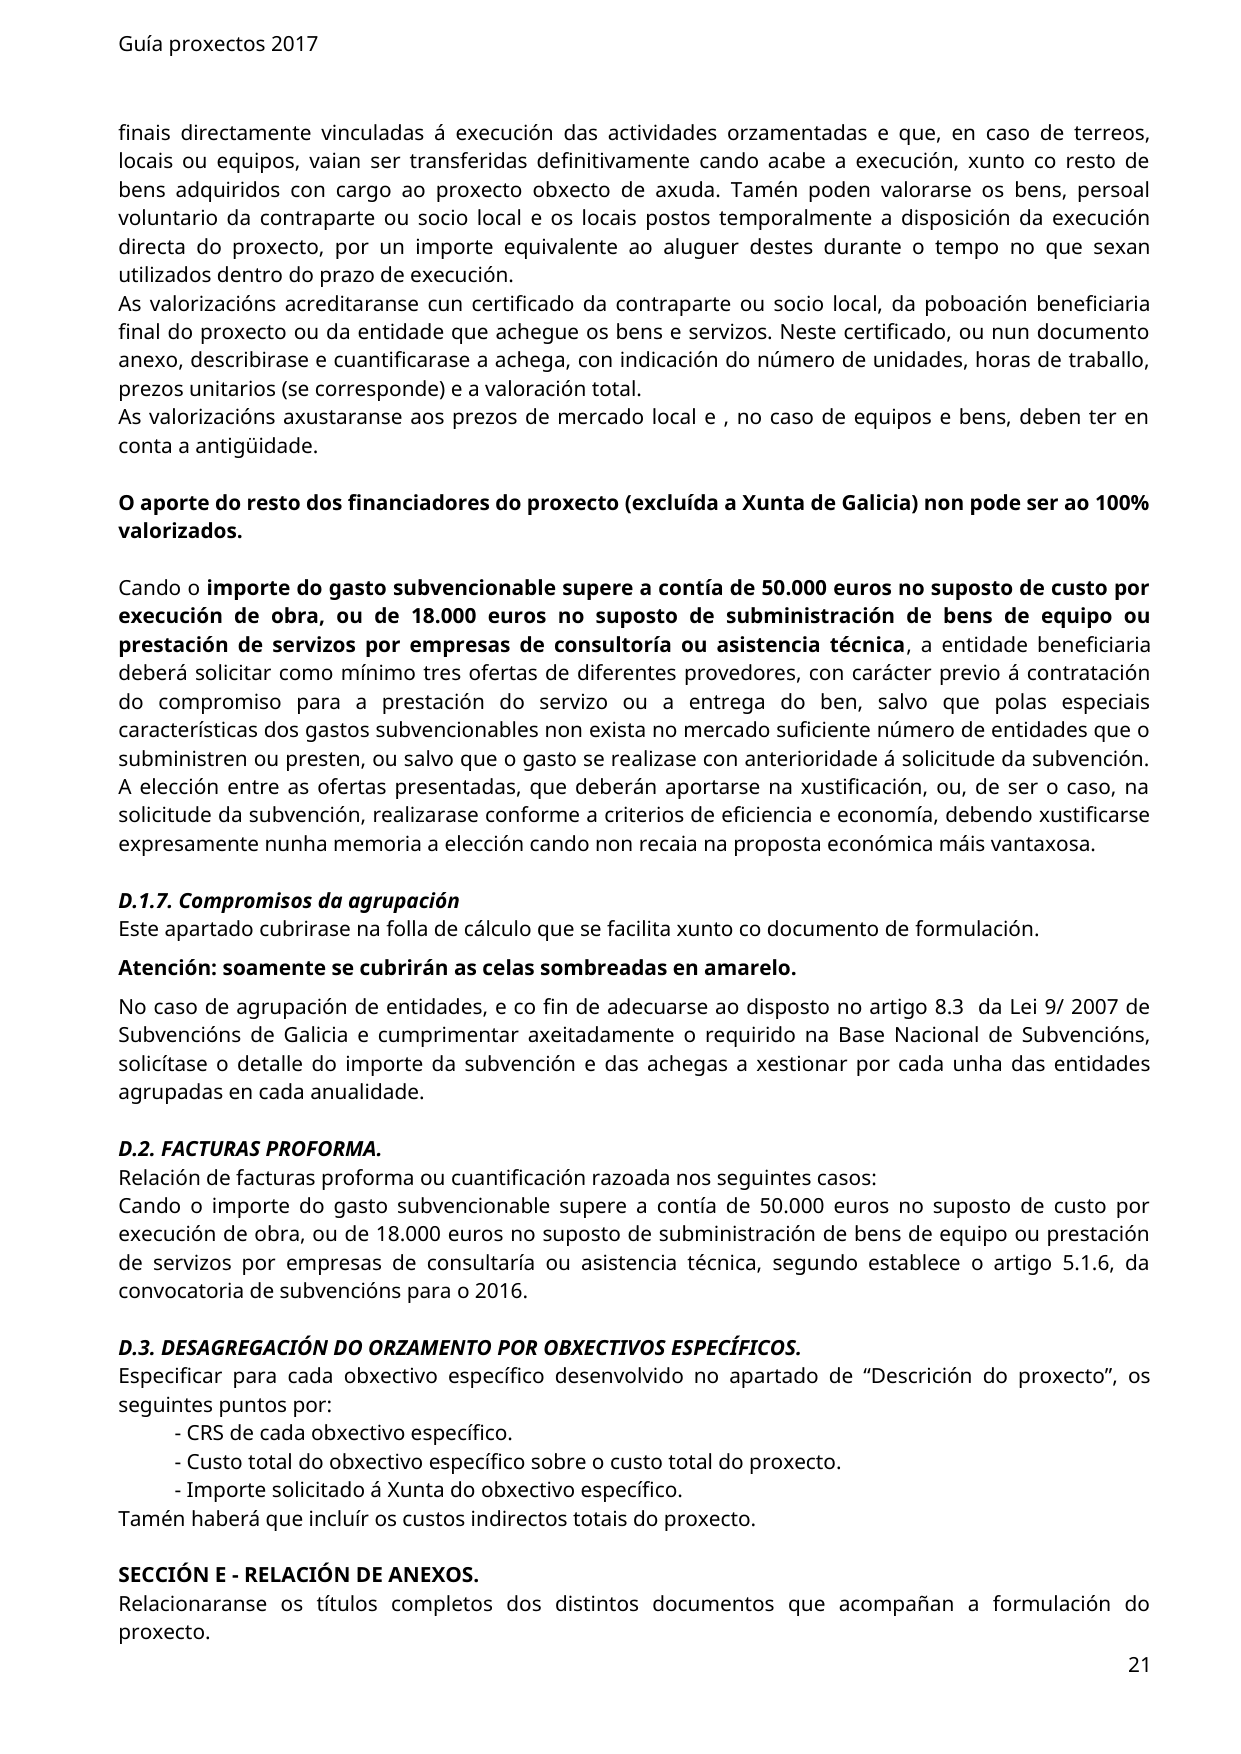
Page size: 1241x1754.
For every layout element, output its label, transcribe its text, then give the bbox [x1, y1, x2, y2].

text Especificar para cada obxectivo específico desenvolvido no apartado de “Descrición do proxecto”, os seguintes puntos por: [118, 1362, 1152, 1418]
text As valorizacións acreditaranse cun certificado da contraparte ou socio local, da poboación beneficiaria final do proxecto ou da entidade que achegue os bens e servizos. Neste certificado, ou nun documento anexo, describirase e cuantificarase a achega, con indicación do número de unidades, horas de traballo, prezos unitarios (se corresponde) e a valoración total. [118, 289, 1152, 402]
text Cando o importe do gasto subvencionable supere a contía de 50.000 euros no suposto de custo por execución de obra, ou de 18.000 euros no suposto de subministración de bens de equipo ou prestación de servizos por empresas de consultaría ou asistencia técnica, segundo establece o artigo 5.1.6, da convocatoria de subvencións para o 2016. [118, 1191, 1152, 1305]
text Cando o importe do gasto subvencionable supere a contía de 50.000 euros no suposto de custo por execución de obra, ou de 18.000 euros no suposto de subministración de bens de equipo ou prestación de servizos por empresas de consultoría ou asistencia técnica, a entidade beneficiaria deberá solicitar como mínimo tres ofertas de diferentes provedores, con carácter previo á contratación do compromiso para a prestación do servizo ou a entrega do ben, salvo que polas especiais características dos gastos subvencionables non exista no mercado suficiente número de entidades que o subministren ou presten, ou salvo que o gasto se realizase con anterioridade á solicitude da subvención. A elección entre as ofertas presentadas, que deberán aportarse na xustificación, ou, de ser o caso, na solicitude da subvención, realizarase conforme a criterios de eficiencia e economía, debendo xustificarse expresamente nunha memoria a elección cando non recaia na proposta económica máis vantaxosa. [118, 573, 1152, 857]
text As valorizacións axustaranse aos prezos de mercado local e , no caso de equipos e bens, deben ter en conta a antigüidade. [118, 402, 1152, 459]
text - Custo total do obxectivo específico sobre o custo total do proxecto. [174, 1447, 1152, 1475]
text finais directamente vinculadas á execución das actividades orzamentadas e que, en caso de terreos, locais ou equipos, vaian ser transferidas definitivamente cando acabe a execución, xunto co resto de bens adquiridos con cargo ao proxecto obxecto de axuda. Tamén poden valorarse os bens, persoal voluntario da contraparte ou socio local e os locais postos temporalmente a disposición da execución directa do proxecto, por un importe equivalente ao aluguer destes durante o tempo no que sexan utilizados dentro do prazo de execución. [118, 118, 1152, 289]
text D.3. DESAGREGACIÓN DO ORZAMENTO POR OBXECTIVOS ESPECÍFICOS. [118, 1333, 1152, 1362]
text Tamén haberá que incluír os custos indirectos totais do proxecto. [118, 1504, 1152, 1532]
subtitle D.2. FACTURAS PROFORMA. [118, 1134, 1152, 1163]
subtitle SECCIÓN E - RELACIÓN DE ANEXOS. [118, 1561, 1152, 1589]
text Relacionaranse os títulos completos dos distintos documentos que acompañan a formulación do proxecto. [118, 1589, 1152, 1646]
text - CRS de cada obxectivo específico. [174, 1418, 1152, 1447]
text D.1.7. Compromisos da agrupación [118, 886, 1152, 914]
text Relación de facturas proforma ou cuantificación razoada nos seguintes casos: [118, 1163, 1152, 1191]
text - Importe solicitado á Xunta do obxectivo específico. [174, 1475, 1152, 1504]
text Atención: soamente se cubrirán as celas sombreadas en amarelo. [118, 953, 1152, 982]
text O aporte do resto dos financiadores do proxecto (excluída a Xunta de Galicia) non pode ser ao 100% valorizados. [118, 488, 1152, 545]
text Este apartado cubrirase na folla de cálculo que se facilita xunto co documento de formulación. [118, 914, 1152, 943]
text No caso de agrupación de entidades, e co fin de adecuarse ao disposto no artigo 8.3 da Lei 9/ 2007 de Subvencións de Galicia e cumprimentar axeitadamente o requirido na Base Nacional de Subvencións, solicítase o detalle do importe da subvención e das achegas a xestionar por cada unha das entidades agrupadas en cada anualidade. [118, 992, 1152, 1106]
